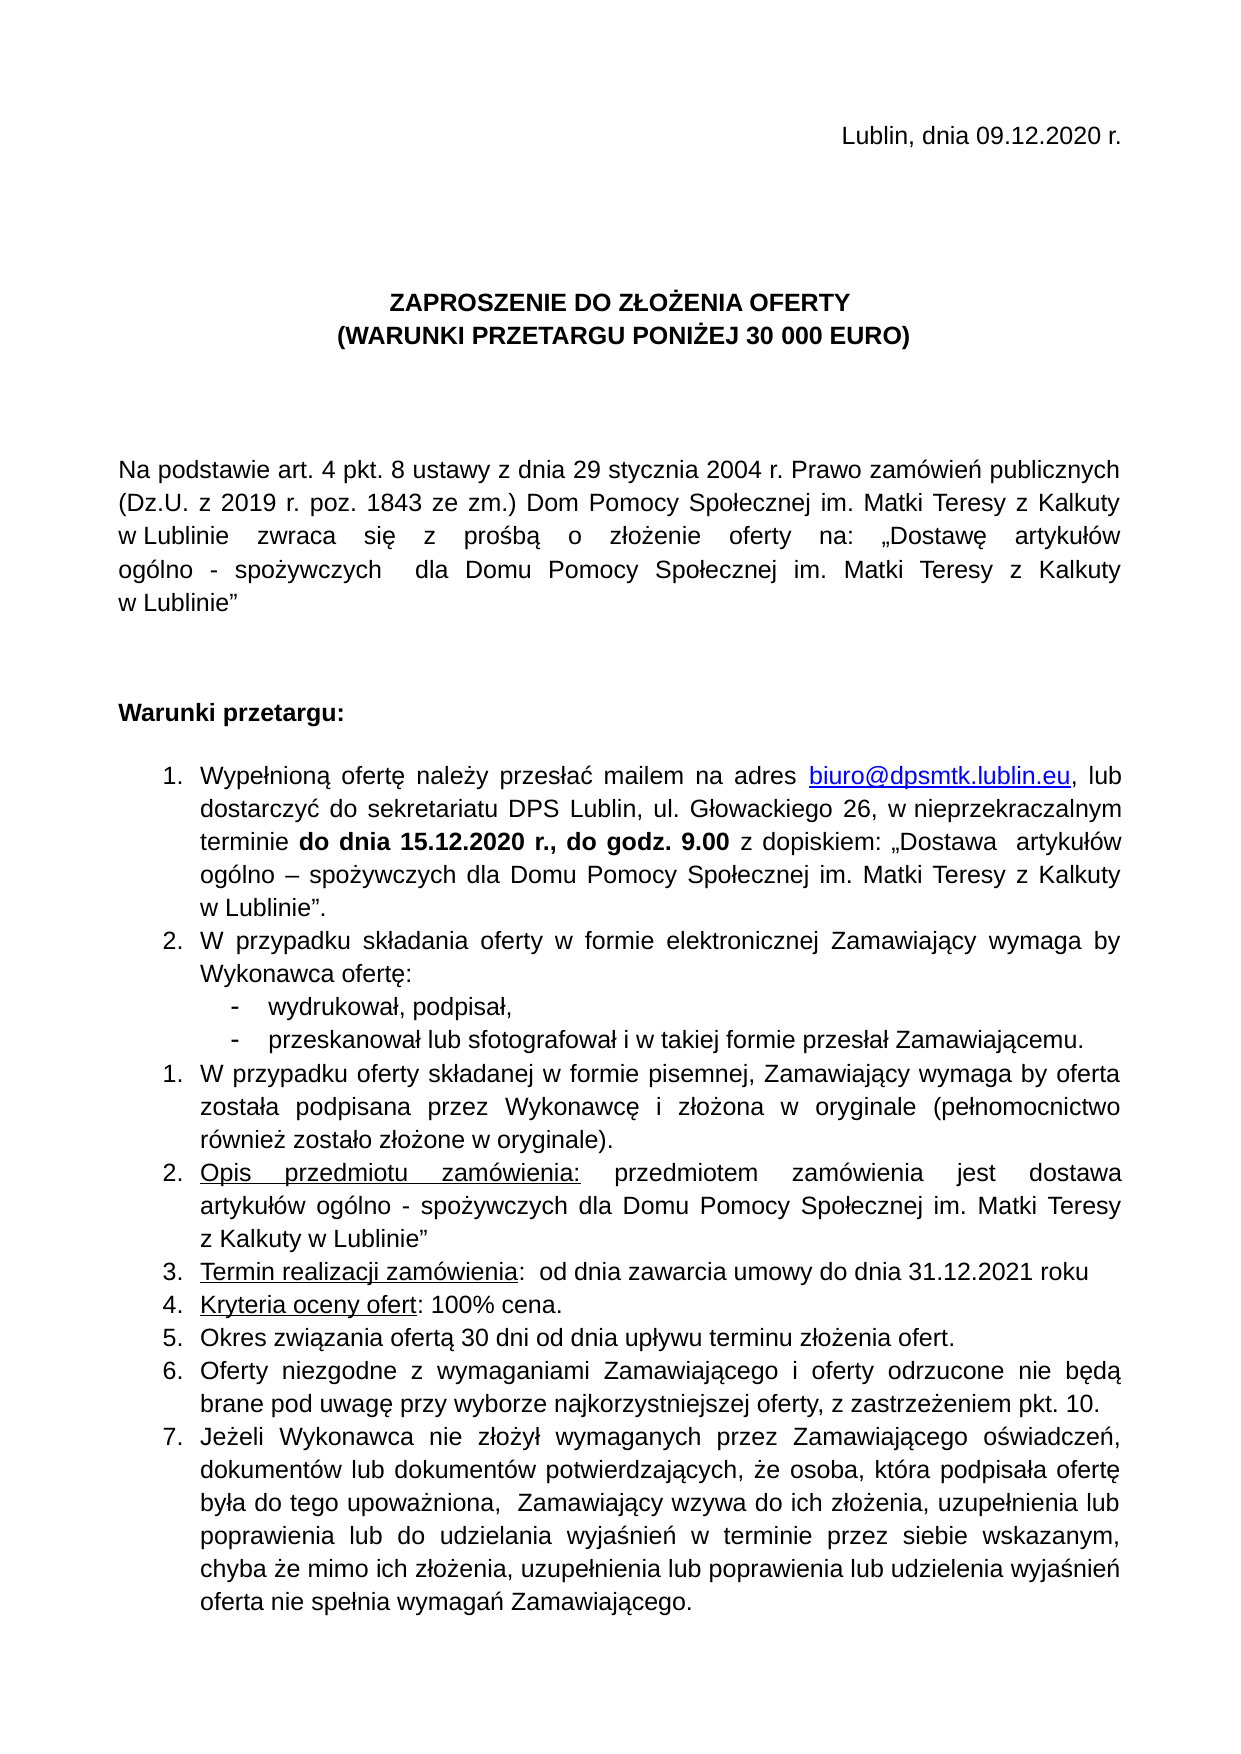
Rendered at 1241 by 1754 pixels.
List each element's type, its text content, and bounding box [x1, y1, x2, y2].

list Termin realizacji zamówienia: od dnia zawarcia umowy do dnia 31.12.2021 roku [162, 1257, 1122, 1286]
list wydrukował, podpisał, [231, 992, 1122, 1021]
text Warunki przetargu: [118, 694, 1122, 728]
list Kryteria oceny ofert: 100% cena. [162, 1290, 1122, 1319]
list przeskanował lub sfotografował i w takiej formie przesłał Zamawiającemu. [231, 1026, 1122, 1054]
list Jeżeli Wykonawca nie złożył wymaganych przez Zamawiającego oświadczeń, dokumentów lub dokumentów potwierdzających, że osoba, która podpisała ofertę była do tego upoważniona, Zamawiający wzywa do ich złożenia, uzupełnienia lub poprawienia lub do udzielania wyjaśnień w terminie przez siebie wskazanym, chyba że mimo ich złożenia, uzupełnienia lub poprawienia lub udzielenia wyjaśnień oferta nie spełnia wymagań Zamawiającego. [162, 1422, 1122, 1616]
list Okres związania ofertą 30 dni od dnia upływu terminu złożenia ofert. [162, 1323, 1122, 1352]
text Lublin, dnia 09.12.2020 r. [118, 118, 1122, 151]
list Wypełnioną ofertę należy przesłać mailem na adres biuro@dpsmtk.lublin.eu, lub dostarczyć do sekretariatu DPS Lublin, ul. Głowackiego 26, w nieprzekraczalnym terminie do dnia 15.12.2020 r., do godz. 9.00 z dopiskiem: „Dostawa artykułów ogólno – spożywczych dla Domu Pomocy Społecznej im. Matki Teresy z Kalkuty w Lublinie”. [162, 761, 1122, 922]
list W przypadku oferty składanej w formie pisemnej, Zamawiający wymaga by oferta została podpisana przez Wykonawcę i złożona w oryginale (pełnomocnictwo również zostało złożone w oryginale). [162, 1059, 1122, 1153]
subtitle (WARUNKI PRZETARGU PONIŻEJ 30 000 EURO) [118, 318, 1122, 351]
subtitle ZAPROSZENIE DO ZŁOŻENIA OFERTY [118, 285, 1122, 318]
list Opis przedmiotu zamówienia: przedmiotem zamówienia jest dostawa artykułów ogólno - spożywczych dla Domu Pomocy Społecznej im. Matki Teresy z Kalkuty w Lublinie” [162, 1158, 1122, 1253]
list Oferty niezgodne z wymaganiami Zamawiającego i oferty odrzucone nie będą brane pod uwagę przy wyborze najkorzystniejszej oferty, z zastrzeżeniem pkt. 10. [162, 1356, 1122, 1418]
list W przypadku składania oferty w formie elektronicznej Zamawiający wymaga by Wykonawca ofertę: [162, 926, 1122, 988]
text Na podstawie art. 4 pkt. 8 ustawy z dnia 29 stycznia 2004 r. Prawo zamówień publicznych (Dz.U. z 2019 r. poz. 1843 ze zm.) Dom Pomocy Społecznej im. Matki Teresy z Kalkuty w Lublinie zwraca się z prośbą o złożenie oferty na: „Dostawę artykułów ogólno - spożywczych dla Domu Pomocy Społecznej im. Matki Teresy z Kalkuty w Lublinie” [118, 451, 1122, 618]
